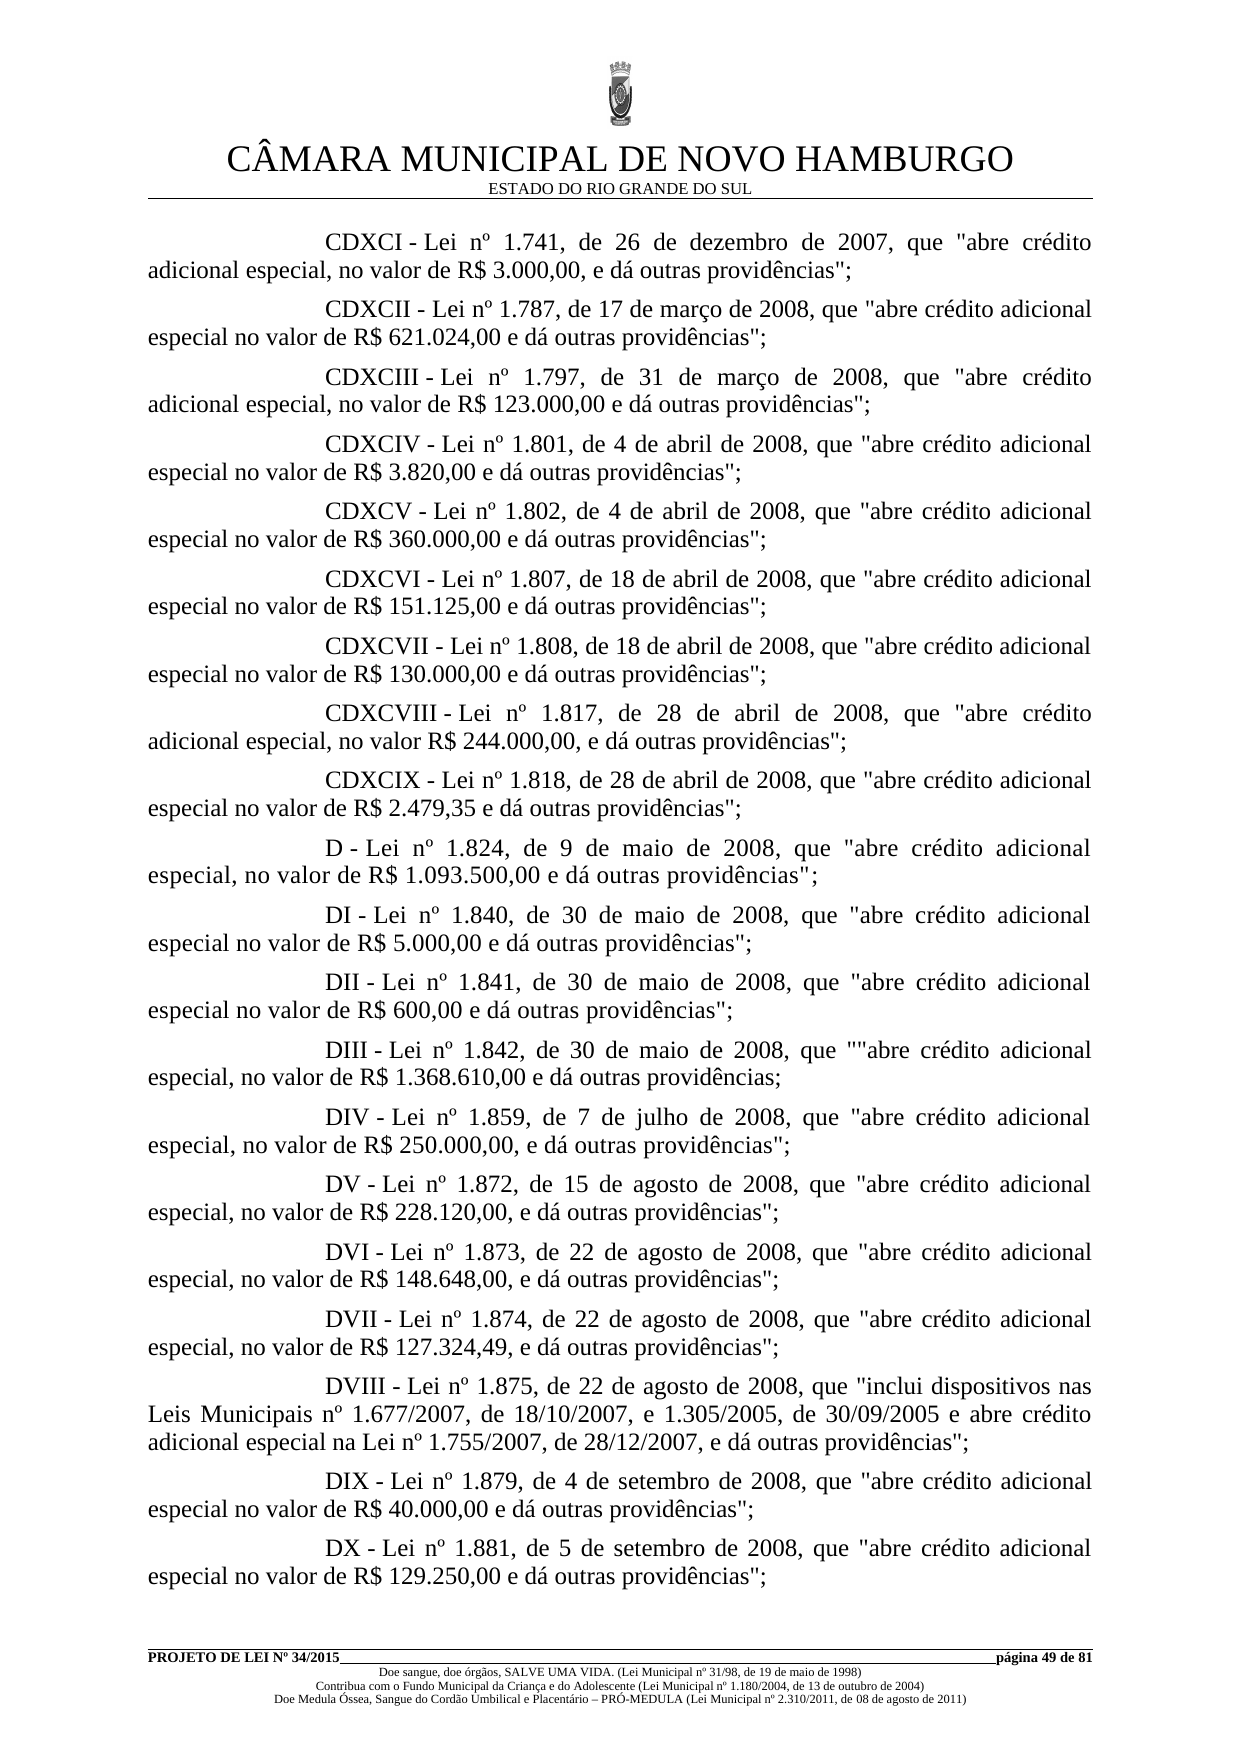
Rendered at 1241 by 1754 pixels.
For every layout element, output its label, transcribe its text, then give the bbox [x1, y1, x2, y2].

list Lei nº 1.874, de 22 de agosto de 2008, que "abre crédito adicional especial, no valor de R$ 127.324,49, e dá outras providências"; [148, 1305, 1093, 1360]
list Lei nº 1.840, de 30 de maio de 2008, que "abre crédito adicional especial no valor de R$ 5.000,00 e dá outras providências"; [148, 901, 1093, 957]
list Lei nº 1.801, de 4 de abril de 2008, que "abre crédito adicional especial no valor de R$ 3.820,00 e dá outras providências"; [148, 430, 1093, 486]
list Lei nº 1.818, de 28 de abril de 2008, que "abre crédito adicional especial no valor de R$ 2.479,35 e dá outras providências"; [148, 767, 1093, 822]
list Lei nº 1.802, de 4 de abril de 2008, que "abre crédito adicional especial no valor de R$ 360.000,00 e dá outras providências"; [148, 497, 1093, 553]
list Lei nº 1.873, de 22 de agosto de 2008, que "abre crédito adicional especial, no valor de R$ 148.648,00, e dá outras providências"; [148, 1238, 1093, 1293]
list Lei nº 1.824, de 9 de maio de 2008, que "abre crédito adicional especial, no valor de R$ 1.093.500,00 e dá outras providências"; [148, 834, 1093, 889]
list Lei nº 1.841, de 30 de maio de 2008, que "abre crédito adicional especial no valor de R$ 600,00 e dá outras providências"; [148, 968, 1093, 1024]
list Lei nº 1.859, de 7 de julho de 2008, que "abre crédito adicional especial, no valor de R$ 250.000,00, e dá outras providências"; [148, 1103, 1093, 1158]
list Lei nº 1.872, de 15 de agosto de 2008, que "abre crédito adicional especial, no valor de R$ 228.120,00, e dá outras providências"; [148, 1170, 1093, 1226]
list Lei nº 1.741, de 26 de dezembro de 2007, que "abre crédito adicional especial, no valor de R$ 3.000,00, e dá outras providências"; [148, 228, 1093, 284]
list Lei nº 1.808, de 18 de abril de 2008, que "abre crédito adicional especial no valor de R$ 130.000,00 e dá outras providências"; [148, 632, 1093, 687]
list Lei nº 1.817, de 28 de abril de 2008, que "abre crédito adicional especial, no valor R$ 244.000,00, e dá outras providências"; [148, 699, 1093, 755]
list Lei nº 1.881, de 5 de setembro de 2008, que "abre crédito adicional especial no valor de R$ 129.250,00 e dá outras providências"; [148, 1534, 1093, 1590]
list Lei nº 1.842, de 30 de maio de 2008, que ""abre crédito adicional especial, no valor de R$ 1.368.610,00 e dá outras providências; [148, 1036, 1093, 1091]
list Lei nº 1.787, de 17 de março de 2008, que "abre crédito adicional especial no valor de R$ 621.024,00 e dá outras providências"; [148, 296, 1093, 351]
list Lei nº 1.875, de 22 de agosto de 2008, que "inclui dispositivos nas Leis Municipais nº 1.677/2007, de 18/10/2007, e 1.305/2005, de 30/09/2005 e abre crédito adicional especial na Lei nº 1.755/2007, de 28/12/2007, e dá outras providências"; [148, 1372, 1093, 1455]
list Lei nº 1.797, de 31 de março de 2008, que "abre crédito adicional especial, no valor de R$ 123.000,00 e dá outras providências"; [148, 363, 1093, 418]
list Lei nº 1.879, de 4 de setembro de 2008, que "abre crédito adicional especial no valor de R$ 40.000,00 e dá outras providências"; [148, 1467, 1093, 1523]
list Lei nº 1.807, de 18 de abril de 2008, que "abre crédito adicional especial no valor de R$ 151.125,00 e dá outras providências"; [148, 565, 1093, 620]
